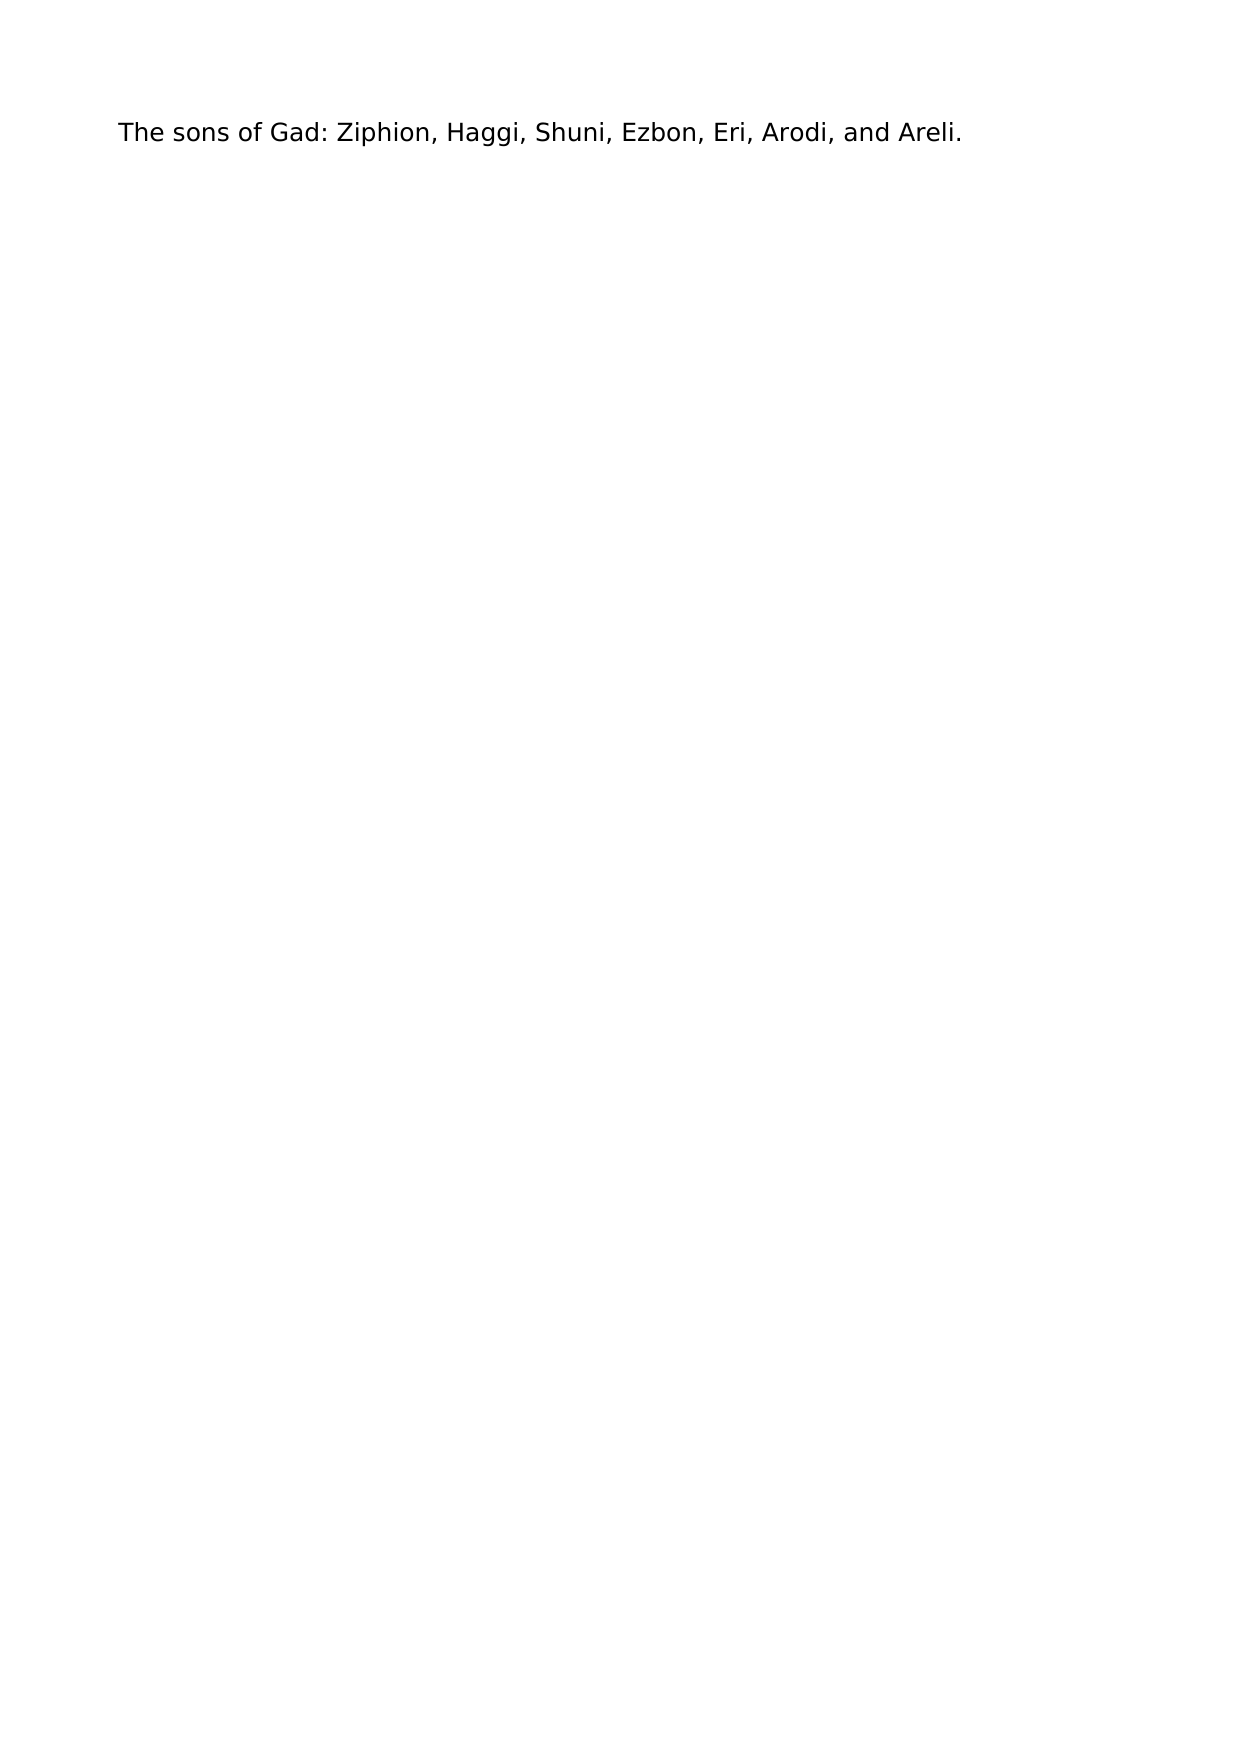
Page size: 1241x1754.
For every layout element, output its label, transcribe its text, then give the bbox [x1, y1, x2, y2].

text The sons of Gad: Ziphion, Haggi, Shuni, Ezbon, Eri, Arodi, and Areli. [118, 118, 1122, 147]
